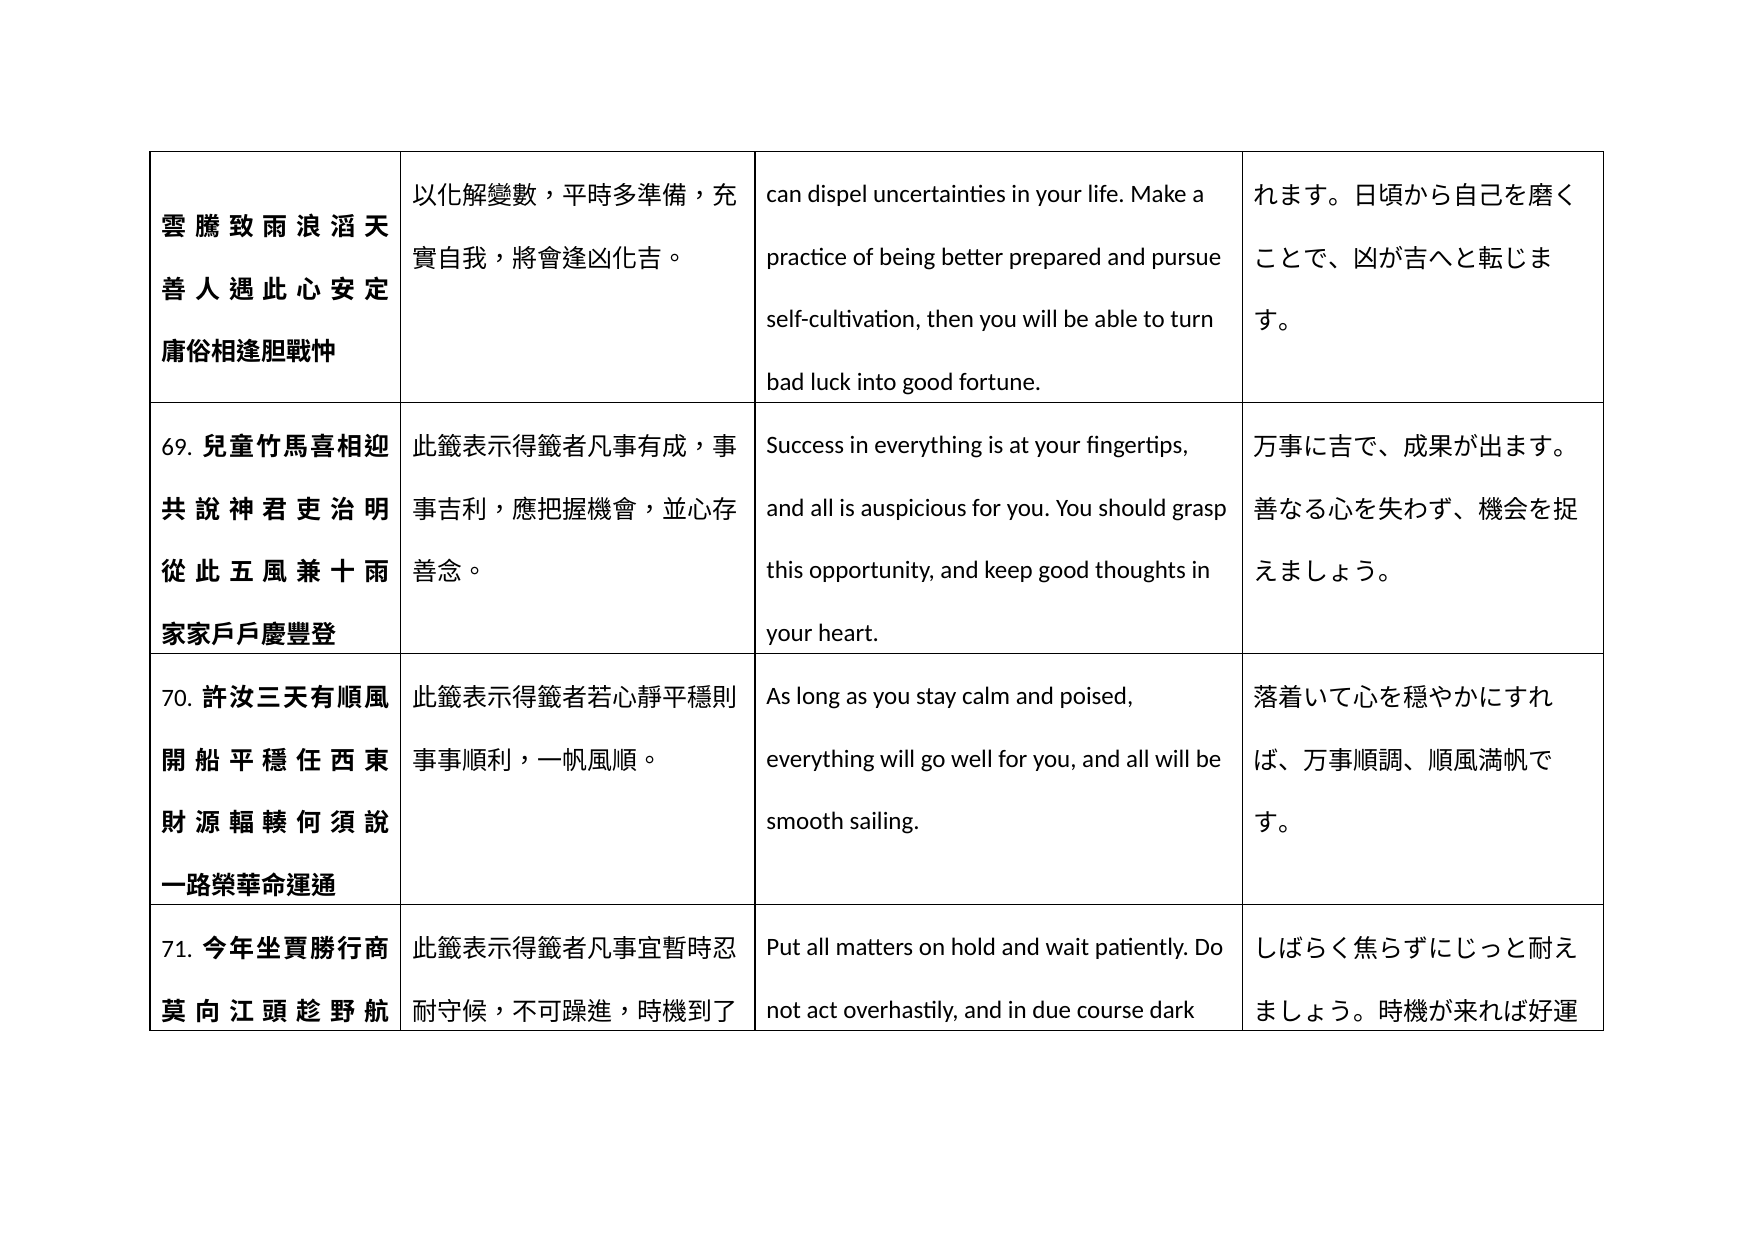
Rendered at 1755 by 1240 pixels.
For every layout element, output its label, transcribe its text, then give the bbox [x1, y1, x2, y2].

table_cell れます。日頃から自己を磨くことで、凶が吉へと転じます。 [1243, 152, 1603, 402]
table_cell 70. 許汝三天有順風 開船平穩任西東 財源輻輳何須說 一路榮華命運通 [151, 654, 400, 904]
table_cell 此籤表示得籤者凡事宜暫時忍耐守候，不可躁進，時機到了 [401, 905, 754, 1030]
table_cell 落着いて心を穏やかにすれば、万事順調、順風満帆です。 [1243, 654, 1603, 904]
table_cell 此籤表示得籤者凡事有成，事事吉利，應把握機會，並心存善念。 [401, 403, 754, 653]
table_cell 此籤表示得籤者若心靜平穩則事事順利，一帆風順。 [401, 654, 754, 904]
table_cell 以化解變數，平時多準備，充實自我，將會逢凶化吉。 [401, 152, 754, 402]
table_cell 71. 今年坐賈勝行商 莫向江頭趁野航 [151, 905, 400, 1030]
table_cell しばらく焦らずにじっと耐えましょう。時機が来れば好運 [1243, 905, 1603, 1030]
table_cell As long as you stay calm and poised, everything will go well for you, and all will be smooth sailing. [756, 654, 1242, 904]
table_cell can dispel uncertainties in your life. Make a practice of being better prepared and pursue self-cultivation, then you will be able to turn bad luck into good fortune. [756, 152, 1242, 402]
table_cell 雲騰致雨浪滔天 善人遇此心安定 庸俗相逢胆戰忡 [151, 152, 400, 402]
table_cell Success in everything is at your fingertips, and all is auspicious for you. You should grasp this opportunity, and keep good thoughts in your heart. [756, 403, 1242, 653]
table_cell Put all matters on hold and wait patiently. Do not act overhastily, and in due course dark [756, 905, 1242, 1030]
table_cell 万事に吉で、成果が出ます。善なる心を失わず、機会を捉えましょう。 [1243, 403, 1603, 653]
table_cell 69. 兒童竹馬喜相迎 共說神君吏治明 從此五風兼十雨 家家戶戶慶豐登 [151, 403, 400, 653]
